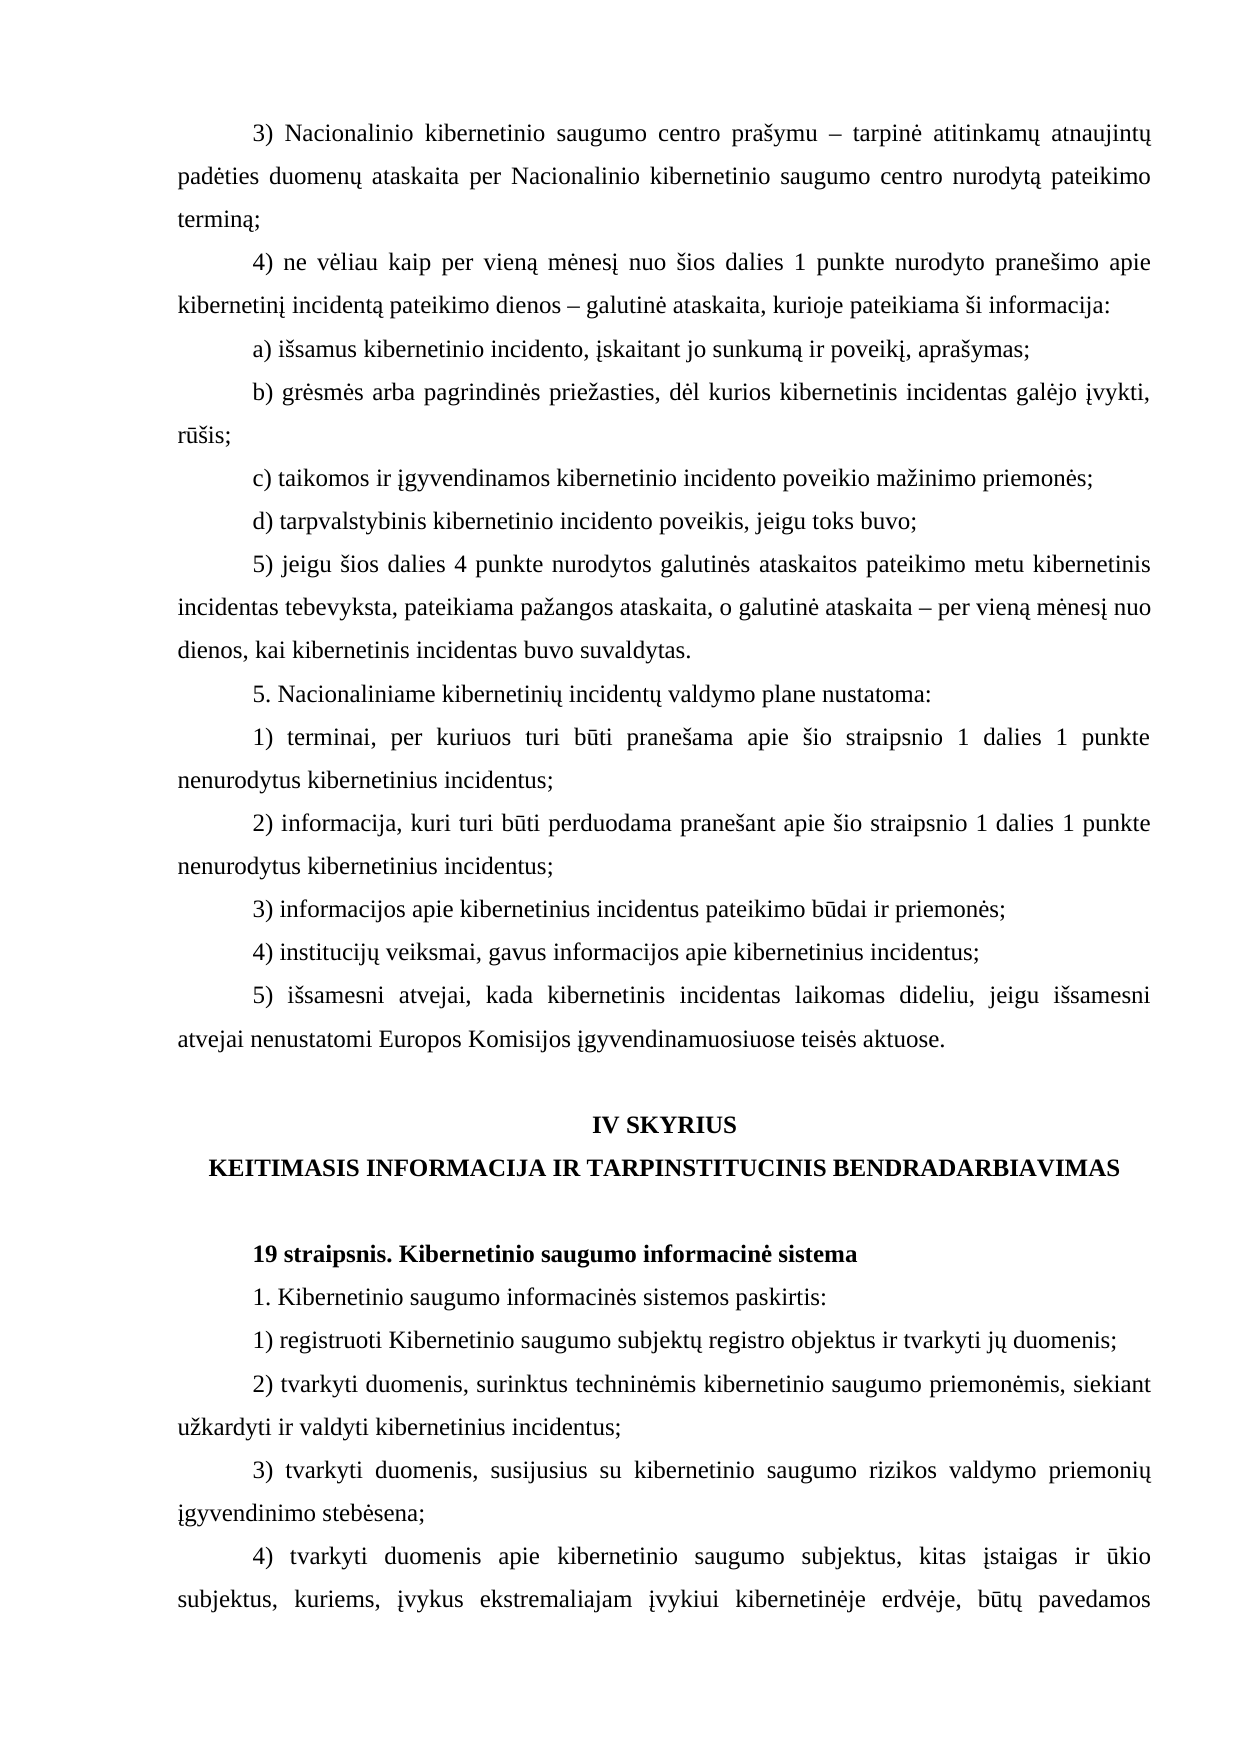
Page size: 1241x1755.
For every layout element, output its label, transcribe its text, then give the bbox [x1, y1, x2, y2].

text a) išsamus kibernetinio incidento, įskaitant jo sunkumą ir poveikį, aprašymas; [177, 334, 1152, 362]
text 4) institucijų veiksmai, gavus informacijos apie kibernetinius incidentus; [177, 937, 1152, 966]
text 3) tvarkyti duomenis, susijusius su kibernetinio saugumo rizikos valdymo priemonių įgyvendinimo stebėsena; [177, 1455, 1152, 1527]
text IV SKYRIUS [177, 1110, 1152, 1139]
text 3) Nacionalinio kibernetinio saugumo centro prašymu – tarpinė atitinkamų atnaujintų padėties duomenų ataskaita per Nacionalinio kibernetinio saugumo centro nurodytą pateikimo terminą; [177, 118, 1152, 233]
text 5) išsamesni atvejai, kada kibernetinis incidentas laikomas dideliu, jeigu išsamesni atvejai nenustatomi Europos Komisijos įgyvendinamuosiuose teisės aktuose. [177, 981, 1152, 1052]
text c) taikomos ir įgyvendinamos kibernetinio incidento poveikio mažinimo priemonės; [177, 463, 1152, 492]
text b) grėsmės arba pagrindinės priežasties, dėl kurios kibernetinis incidentas galėjo įvykti, rūšis; [177, 377, 1152, 449]
text KEITIMASIS INFORMACIJA IR TARPINSTITUCINIS BENDRADARBIAVIMAS [177, 1153, 1152, 1182]
text 1) registruoti Kibernetinio saugumo subjektų registro objektus ir tvarkyti jų duomenis; [177, 1326, 1152, 1354]
text 4) tvarkyti duomenis apie kibernetinio saugumo subjektus, kitas įstaigas ir ūkio subjektus, kuriems, įvykus ekstremaliajam įvykiui kibernetinėje erdvėje, būtų pavedamos [177, 1541, 1152, 1613]
text 1) terminai, per kuriuos turi būti pranešama apie šio straipsnio 1 dalies 1 punkte nenurodytus kibernetinius incidentus; [177, 722, 1152, 794]
text 2) informacija, kuri turi būti perduodama pranešant apie šio straipsnio 1 dalies 1 punkte nenurodytus kibernetinius incidentus; [177, 808, 1152, 880]
text 5. Nacionaliniame kibernetinių incidentų valdymo plane nustatoma: [177, 679, 1152, 707]
text 2) tvarkyti duomenis, surinktus techninėmis kibernetinio saugumo priemonėmis, siekiant užkardyti ir valdyti kibernetinius incidentus; [177, 1369, 1152, 1441]
text 4) ne vėliau kaip per vieną mėnesį nuo šios dalies 1 punkte nurodyto pranešimo apie kibernetinį incidentą pateikimo dienos – galutinė ataskaita, kurioje pateikiama ši informacija: [177, 247, 1152, 319]
text 19 straipsnis. Kibernetinio saugumo informacinė sistema [177, 1239, 1152, 1268]
text 1. Kibernetinio saugumo informacinės sistemos paskirtis: [177, 1282, 1152, 1311]
text d) tarpvalstybinis kibernetinio incidento poveikis, jeigu toks buvo; [177, 506, 1152, 535]
text 5) jeigu šios dalies 4 punkte nurodytos galutinės ataskaitos pateikimo metu kibernetinis incidentas tebevyksta, pateikiama pažangos ataskaita, o galutinė ataskaita – per vieną mėnesį nuo dienos, kai kibernetinis incidentas buvo suvaldytas. [177, 549, 1152, 664]
text 3) informacijos apie kibernetinius incidentus pateikimo būdai ir priemonės; [177, 894, 1152, 923]
